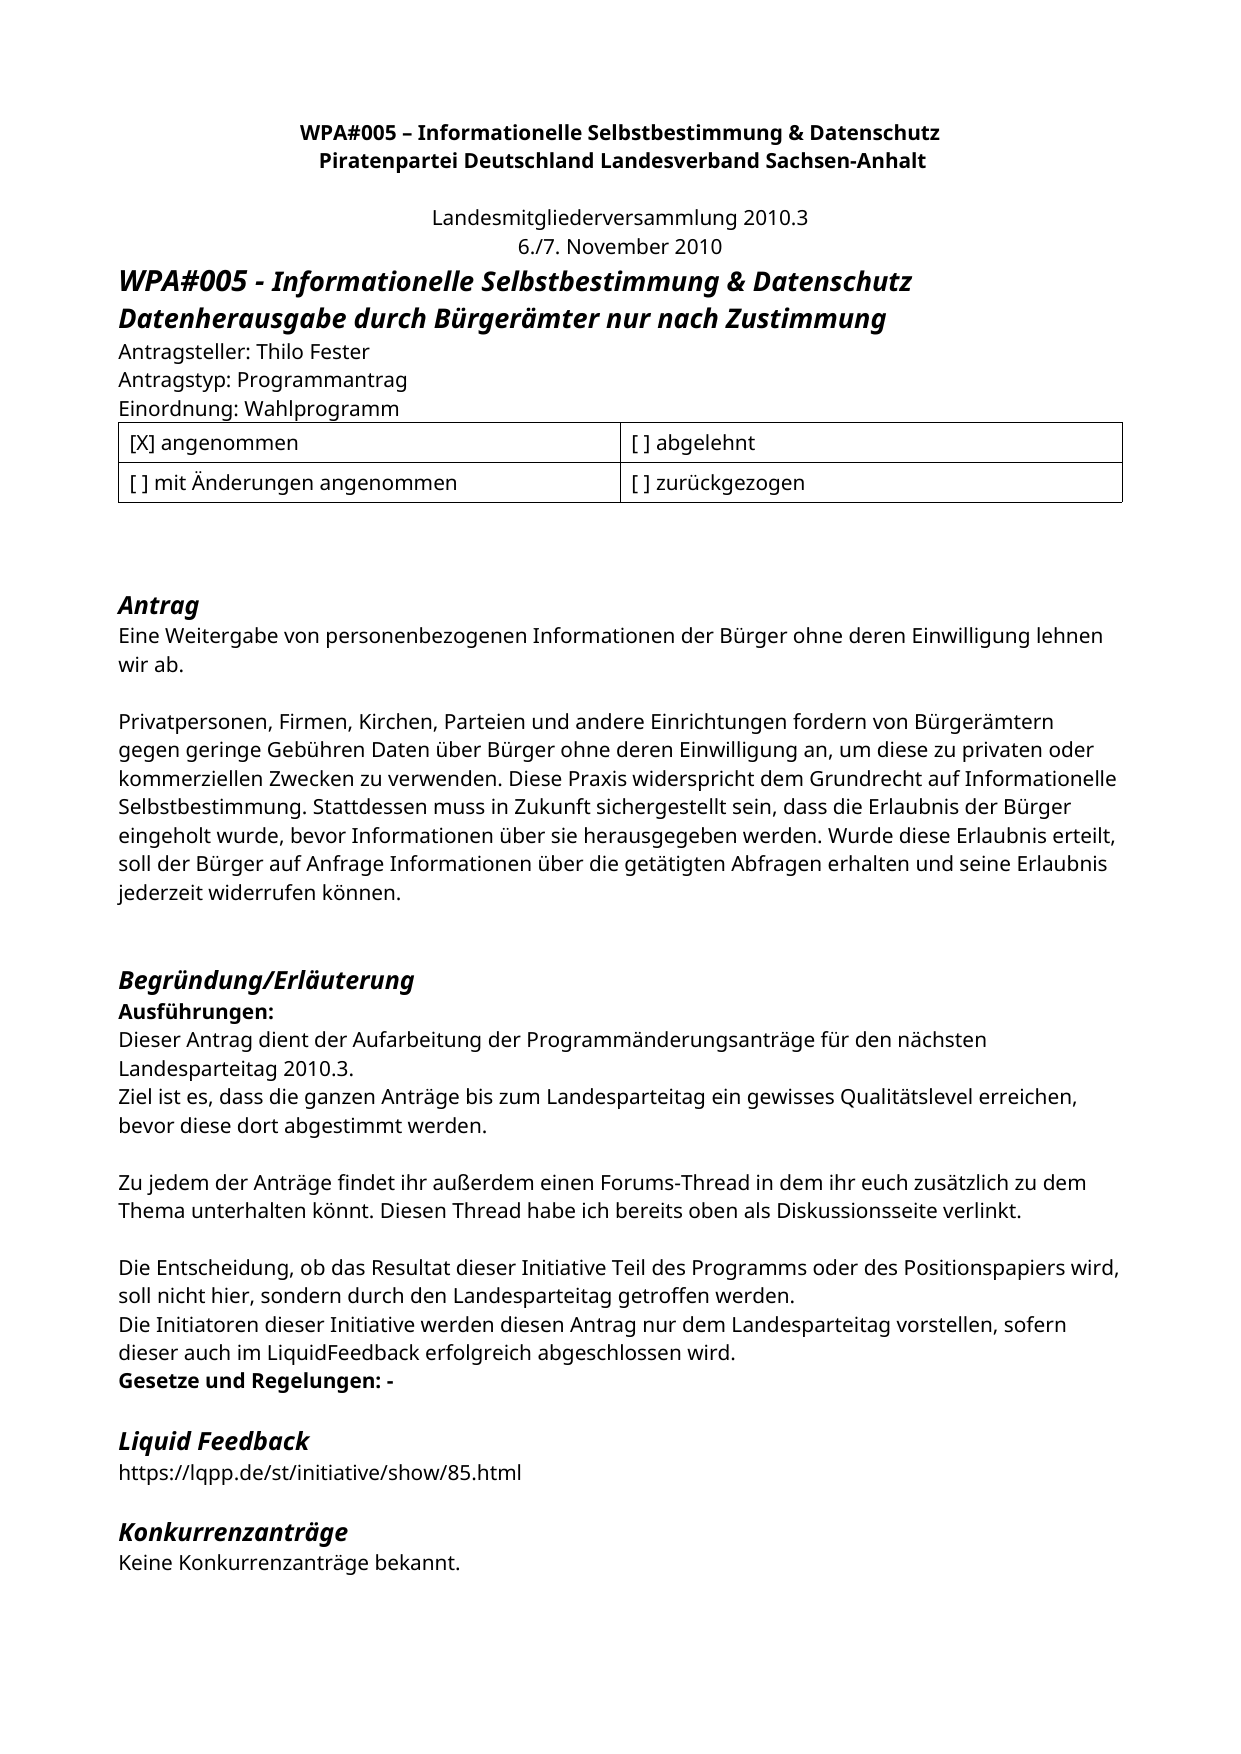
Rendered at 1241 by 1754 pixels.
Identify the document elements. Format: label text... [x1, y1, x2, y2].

text Dieser Antrag dient der Aufarbeitung der Programmänderungsanträge für den nächsten Landesparteitag 2010.3. [118, 1025, 1122, 1082]
text Keine Konkurrenzanträge bekannt. [118, 1548, 1122, 1577]
text Gesetze und Regelungen: - [118, 1367, 1122, 1395]
text Zu jedem der Anträge findet ihr außerdem einen Forums-Thread in dem ihr euch zusätzlich zu dem Thema unterhalten könnt. Diesen Thread habe ich bereits oben als Diskussionsseite verlinkt. [118, 1168, 1122, 1224]
text Liquid Feedback [118, 1423, 1122, 1458]
text Eine Weitergabe von personenbezogenen Informationen der Bürger ohne deren Einwilligung lehnen wir ab. [118, 622, 1122, 678]
text Ziel ist es, dass die ganzen Anträge bis zum Landesparteitag ein gewisses Qualitätslevel erreichen, bevor diese dort abgestimmt werden. [118, 1082, 1122, 1139]
text Konkurrenzanträge [118, 1514, 1122, 1548]
text Landesmitgliederversammlung 2010.3 [118, 203, 1122, 232]
text Die Initiatoren dieser Initiative werden diesen Antrag nur dem Landesparteitag vorstellen, sofern dieser auch im LiquidFeedback erfolgreich abgeschlossen wird. [118, 1310, 1122, 1367]
text Privatpersonen, Firmen, Kirchen, Parteien und andere Einrichtungen fordern von Bürgerämtern gegen geringe Gebühren Daten über Bürger ohne deren Einwilligung an, um diese zu privaten oder kommerziellen Zwecken zu verwenden. Diese Praxis widerspricht dem Grundrecht auf Informationelle Selbstbestimmung. Stattdessen muss in Zukunft sichergestellt sein, dass die Erlaubnis der Bürger eingeholt wurde, bevor Informationen über sie herausgegeben werden. Wurde diese Erlaubnis erteilt, soll der Bürger auf Anfrage Informationen über die getätigten Abfragen erhalten und seine Erlaubnis jederzeit widerrufen können. [118, 707, 1122, 906]
text WPA#005 - Informationelle Selbstbestimmung & Datenschutz [118, 260, 1122, 300]
text 6./7. November 2010 [118, 232, 1122, 260]
text Datenherausgabe durch Bürgerämter nur nach Zustimmung [118, 300, 1122, 337]
table_cell [ ] mit Änderungen angenommen [119, 463, 620, 502]
table_header [X] angenommen [119, 423, 620, 462]
text Antragstyp: Programmantrag [118, 365, 1122, 394]
text Piratenpartei Deutschland Landesverband Sachsen-Anhalt [118, 147, 1122, 175]
text Einordnung: Wahlprogramm [118, 394, 1122, 422]
text Begründung/Erläuterung [118, 963, 1122, 997]
text Antragsteller: Thilo Fester [118, 337, 1122, 365]
text https://lqpp.de/st/initiative/show/85.html [118, 1458, 1122, 1486]
text WPA#005 – Informationelle Selbstbestimmung & Datenschutz [118, 118, 1122, 147]
text Ausführungen: [118, 997, 1122, 1025]
table_header [ ] abgelehnt [621, 423, 1122, 462]
table_cell [ ] zurückgezogen [621, 463, 1122, 502]
text Antrag [118, 588, 1122, 622]
text Die Entscheidung, ob das Resultat dieser Initiative Teil des Programms oder des Positionspapiers wird, soll nicht hier, sondern durch den Landesparteitag getroffen werden. [118, 1253, 1122, 1310]
